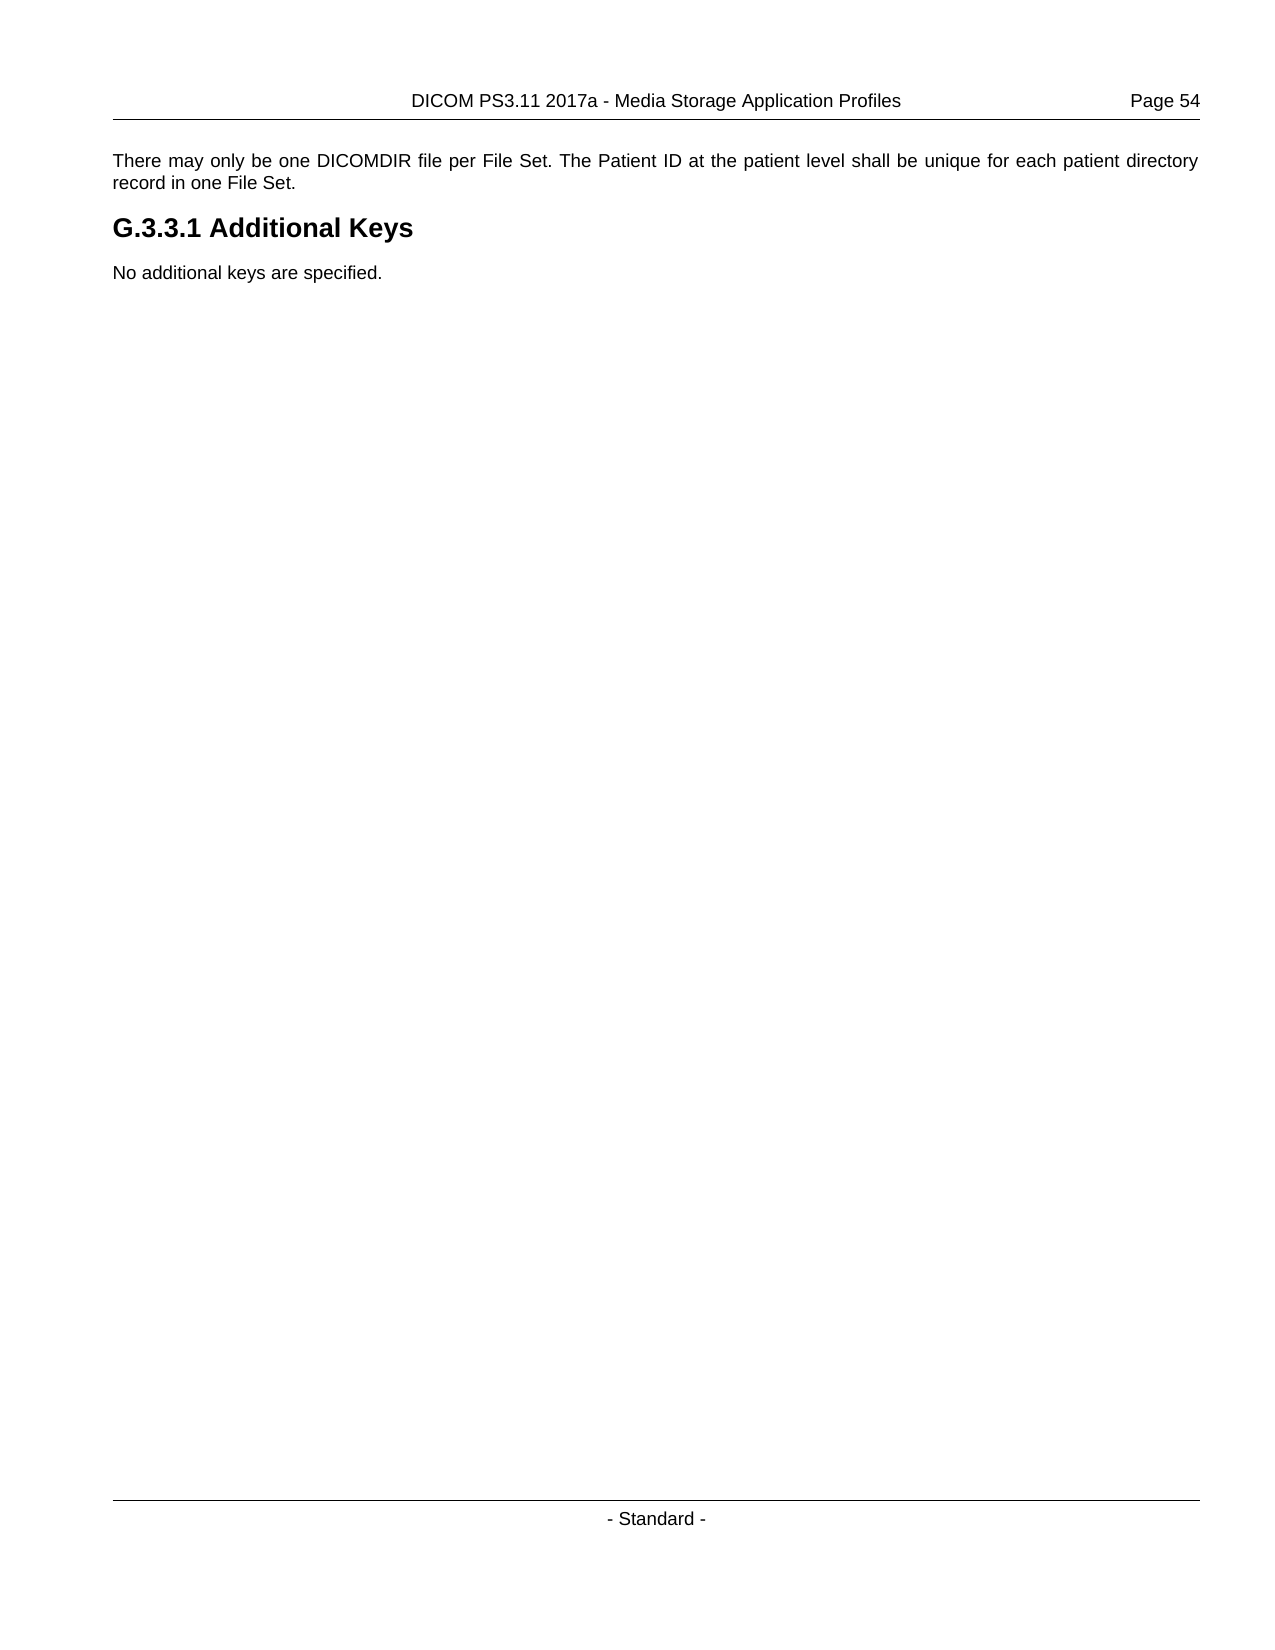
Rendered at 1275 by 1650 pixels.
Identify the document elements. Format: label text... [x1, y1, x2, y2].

text No additional keys are specified. [112, 262, 1200, 283]
text G.3.3.1 Additional Keys [112, 212, 1200, 243]
text There may only be one DICOMDIR file per File Set. The Patient ID at the patient level shall be unique for each patient directory record in one File Set. [112, 150, 1200, 193]
